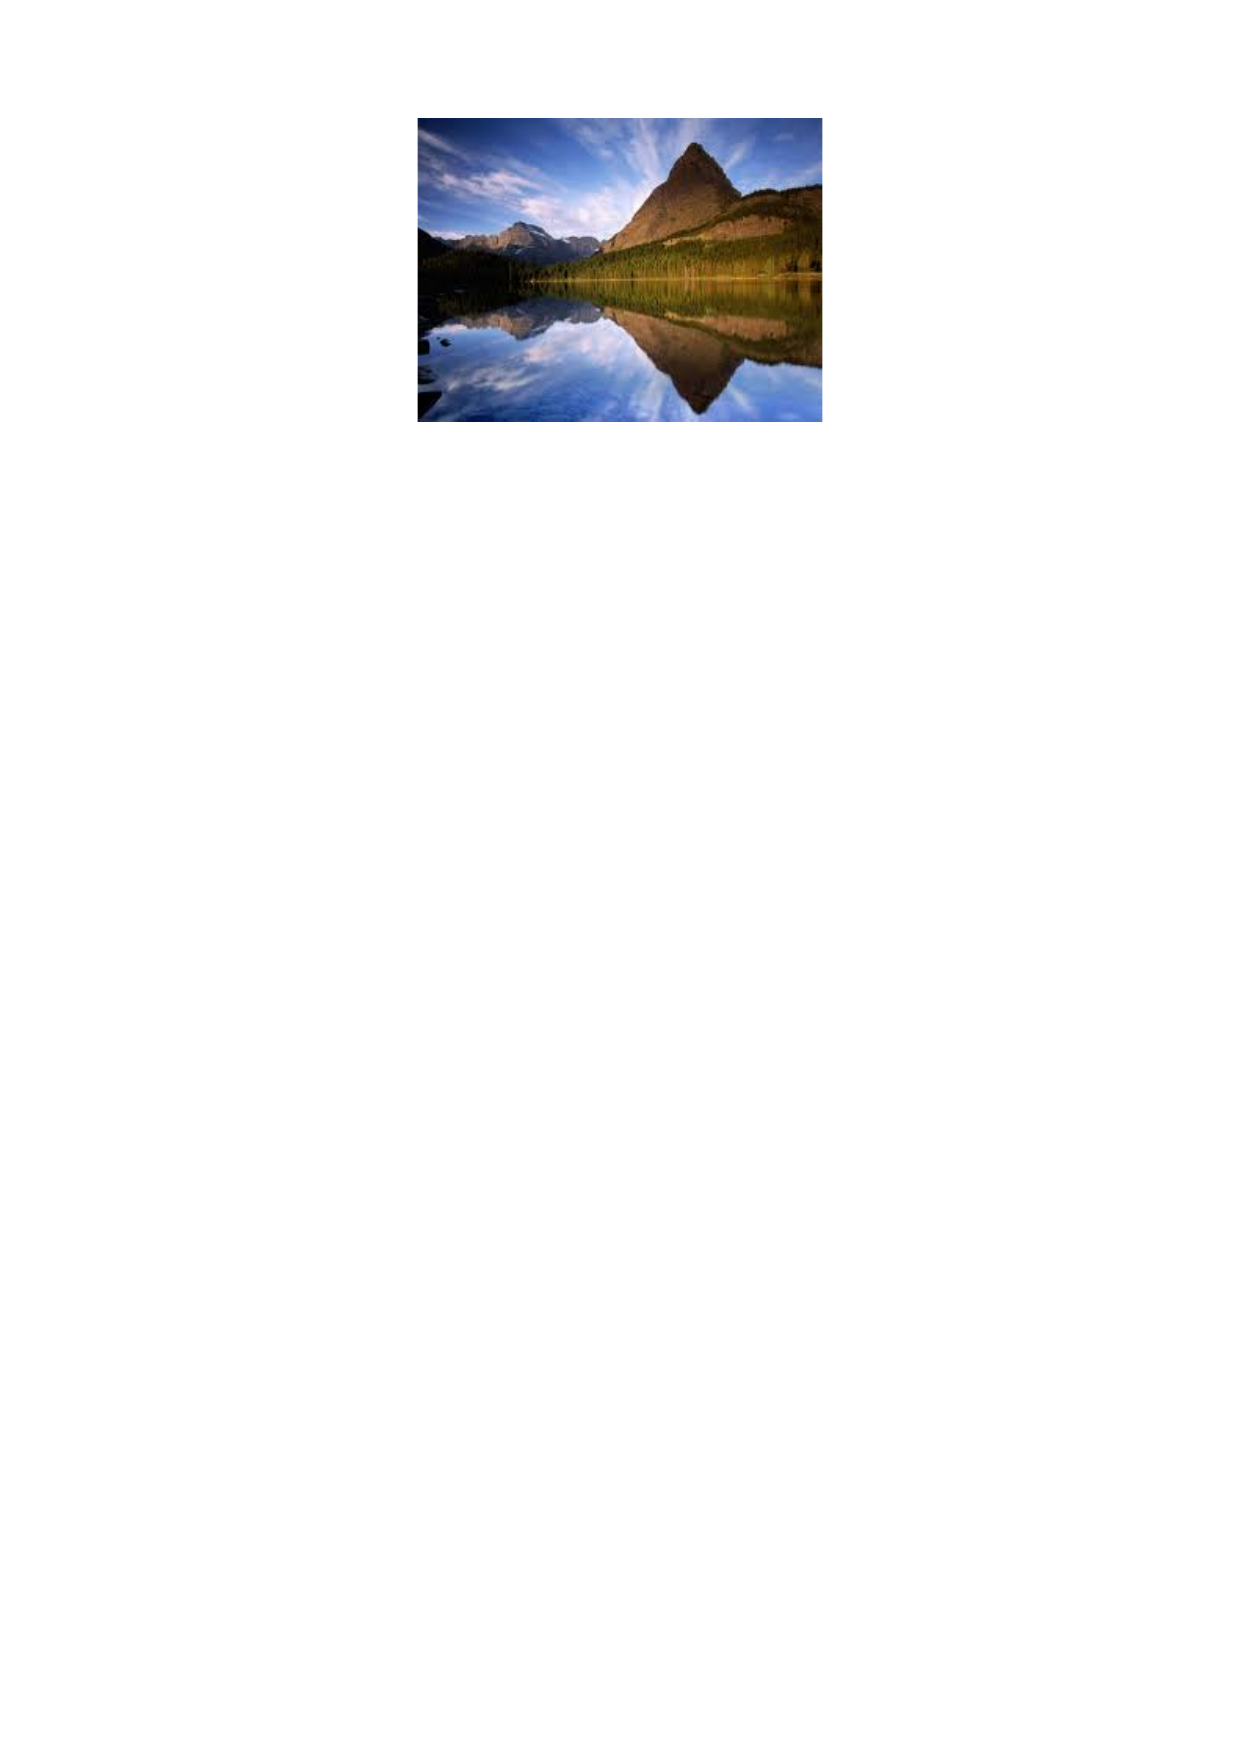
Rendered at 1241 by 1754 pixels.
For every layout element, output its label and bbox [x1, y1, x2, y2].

picture [417, 118, 823, 422]
